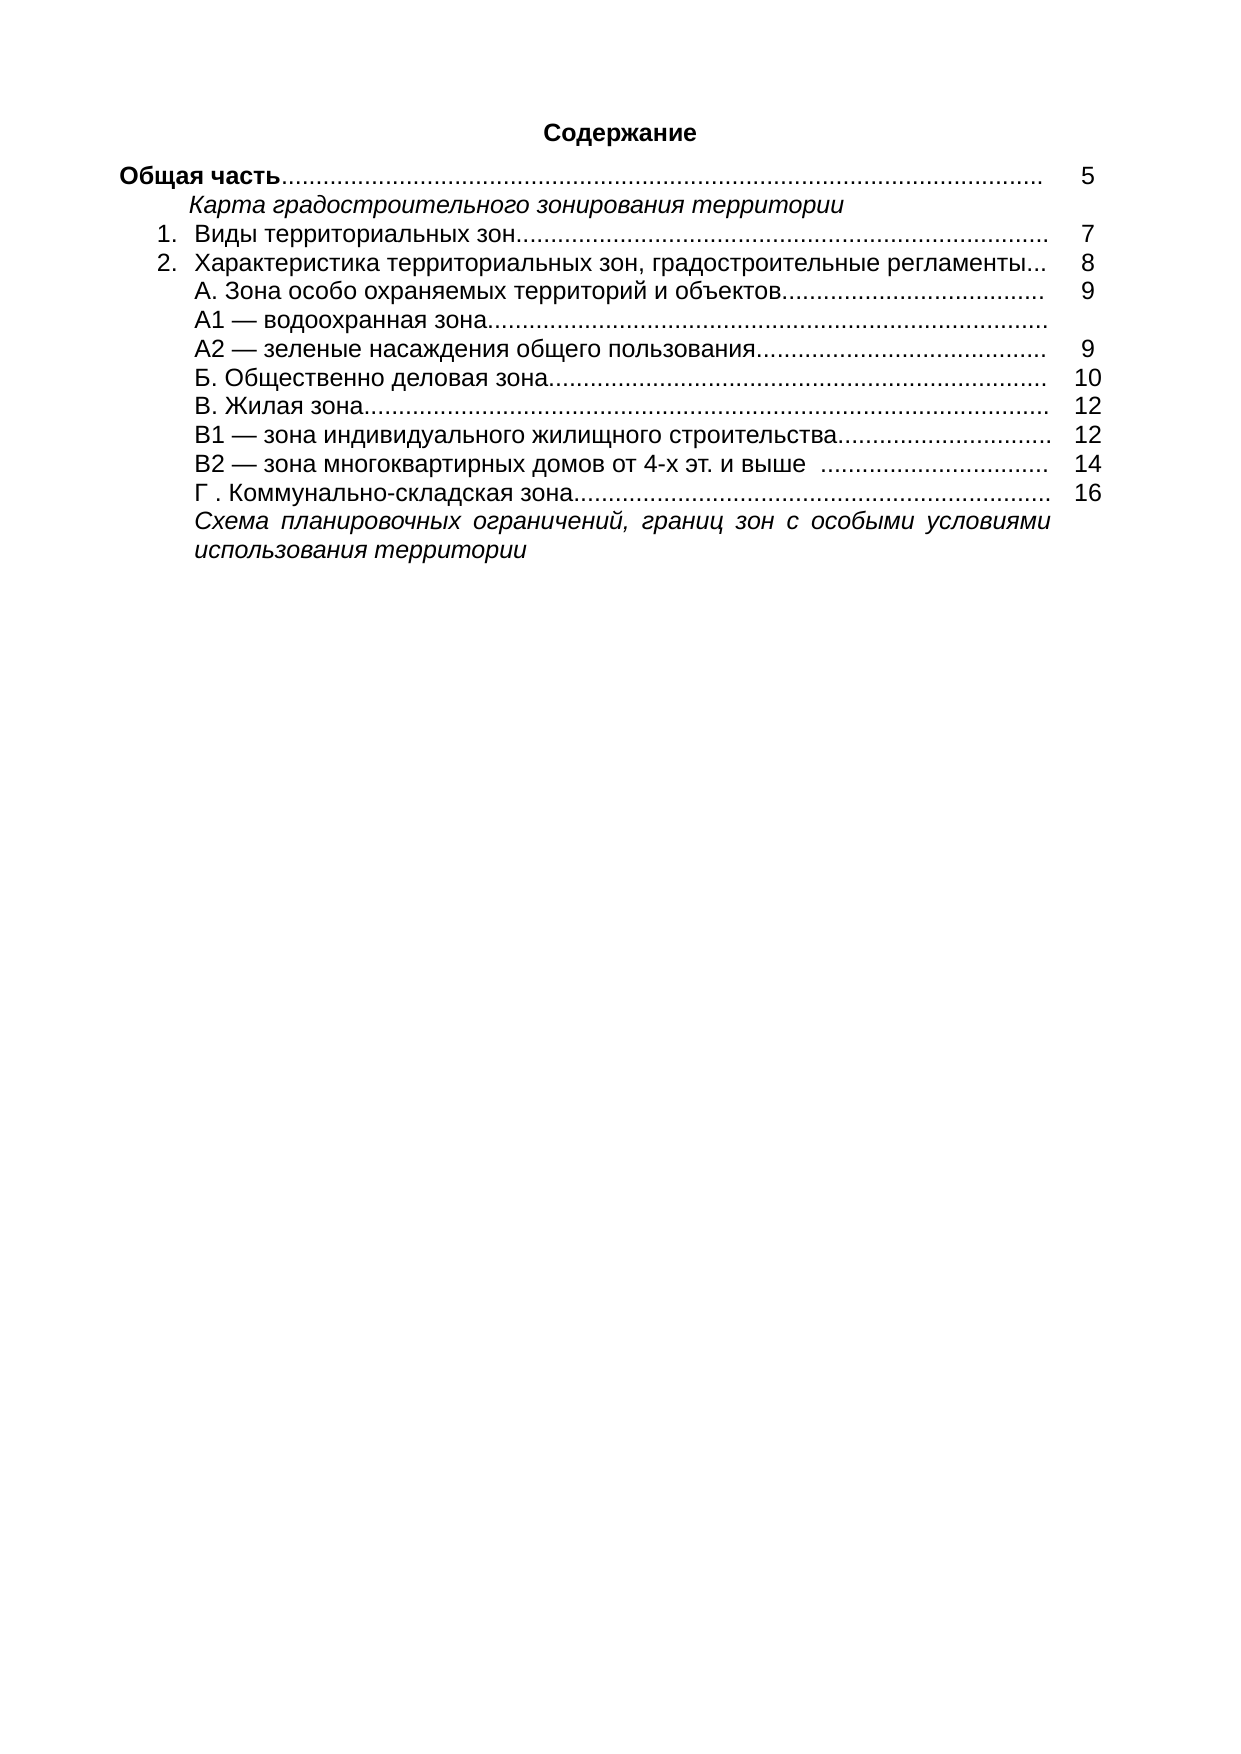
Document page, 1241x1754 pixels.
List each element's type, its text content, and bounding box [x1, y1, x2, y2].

table_header 5 7 8 9 9 10 12 12 14 16 [1055, 161, 1121, 592]
text Содержание [118, 118, 1122, 147]
table_header Общая часть.............................................................................................................. Карта градостроительного зонирования территории Виды территориальных зон............................................................................. Характеристика территориальных зон, градостроительные регламенты... А. Зона особо охраняемых территорий и объектов...................................... А1 — водоохранная зона................................................................................. А2 — зеленые насаждения общего пользования.......................................... Б. Общественно деловая зона........................................................................ В. Жилая зона................................................................................................... В1 — зона индивидуального жилищного строительства............................... В2 — зона многоквартирных домов от 4-х эт. и выше ................................. Г . Коммунально-складская зона..................................................................... Схема планировочных ограничений, границ зон с особыми условиями использования территории [119, 161, 1054, 592]
